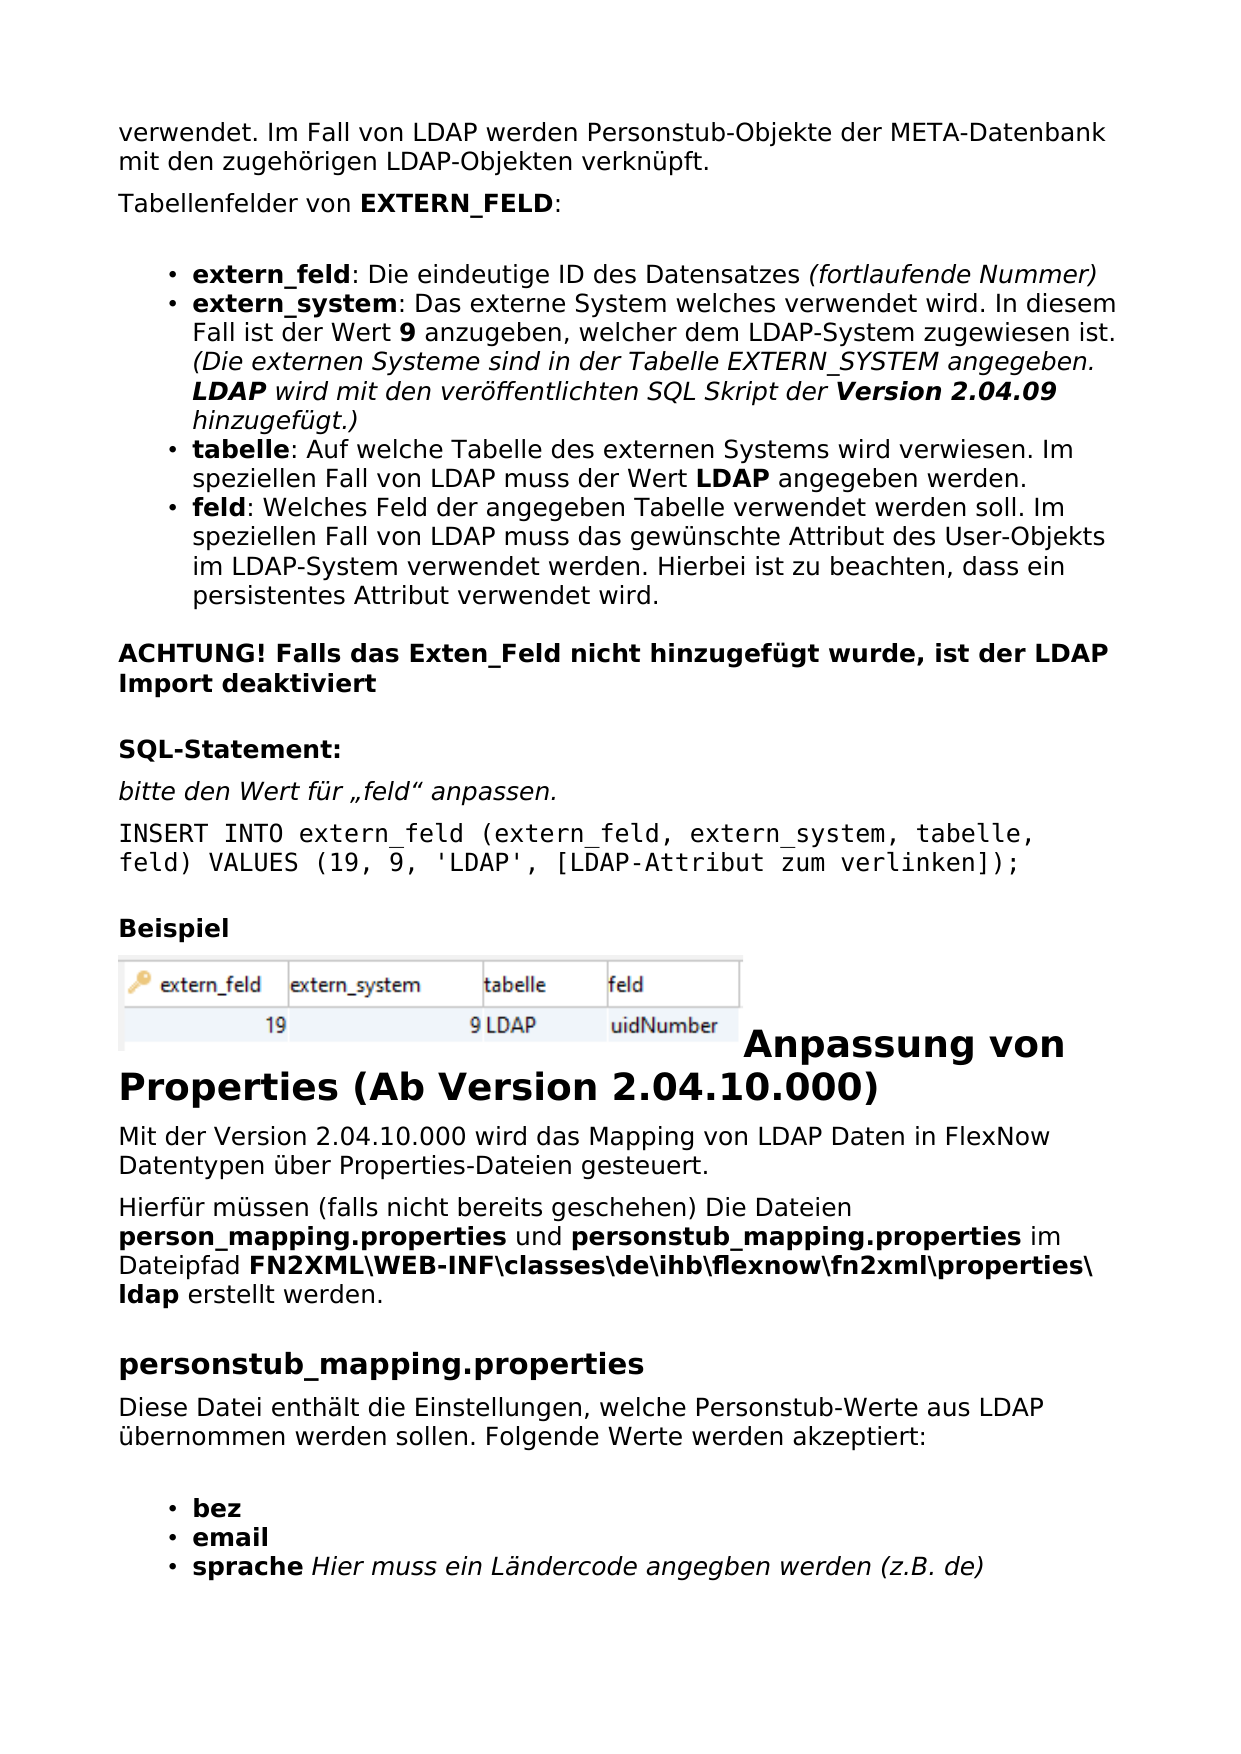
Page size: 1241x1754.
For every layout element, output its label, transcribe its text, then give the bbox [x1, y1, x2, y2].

text ACHTUNG! Falls das Exten_Feld nicht hinzugefügt wurde, ist der LDAP Import deaktiviert [118, 639, 1122, 698]
list bez [177, 1494, 1122, 1523]
text INSERT INTO extern_feld (extern_feld, extern_system, tabelle, feld) VALUES (19, 9, 'LDAP', [LDAP-Attribut zum verlinken]); [118, 819, 1122, 877]
text bitte den Wert für „feld“ anpassen. [118, 777, 1122, 806]
text Hierfür müssen (falls nicht bereits geschehen) Die Dateien person_mapping.properties und personstub_mapping.properties im Dateipfad FN2XML\WEB-INF\classes\de\ihb\flexnow\fn2xml\properties\ldap erstellt werden. [118, 1193, 1122, 1309]
subtitle Anpassung von Properties (Ab Version 2.04.10.000) [118, 1022, 1122, 1109]
text Mit der Version 2.04.10.000 wird das Mapping von LDAP Daten in FlexNow Datentypen über Properties-Dateien gesteuert. [118, 1122, 1122, 1180]
text Tabellenfelder von EXTERN_FELD: [118, 189, 1122, 218]
text verwendet. Im Fall von LDAP werden Personstub-Objekte der META-Datenbank mit den zugehörigen LDAP-Objekten verknüpft. [118, 118, 1122, 176]
list sprache Hier muss ein Ländercode angegben werden (z.B. de) [177, 1552, 1122, 1581]
list email [177, 1523, 1122, 1552]
list extern_system: Das externe System welches verwendet wird. In diesem Fall ist der Wert 9 anzugeben, welcher dem LDAP-System zugewiesen ist. (Die externen Systeme sind in der Tabelle EXTERN_SYSTEM angegeben. LDAP wird mit den veröffentlichten SQL Skript der Version 2.04.09 hinzugefügt.) [177, 289, 1122, 435]
subtitle Beispiel [118, 914, 1122, 943]
subtitle personstub_mapping.properties [118, 1347, 1122, 1381]
list feld: Welches Feld der angegeben Tabelle verwendet werden soll. Im speziellen Fall von LDAP muss das gewünschte Attribut des User-Objekts im LDAP-System verwendet werden. Hierbei ist zu beachten, dass ein persistentes Attribut verwendet wird. [177, 493, 1122, 610]
list tabelle: Auf welche Tabelle des externen Systems wird verwiesen. Im speziellen Fall von LDAP muss der Wert LDAP angegeben werden. [177, 435, 1122, 493]
text Diese Datei enthält die Einstellungen, welche Personstub-Werte aus LDAP übernommen werden sollen. Folgende Werte werden akzeptiert: [118, 1393, 1122, 1452]
subtitle SQL-Statement: [118, 735, 1122, 764]
picture [118, 955, 744, 1051]
list extern_feld: Die eindeutige ID des Datensatzes (fortlaufende Nummer) [177, 260, 1122, 289]
